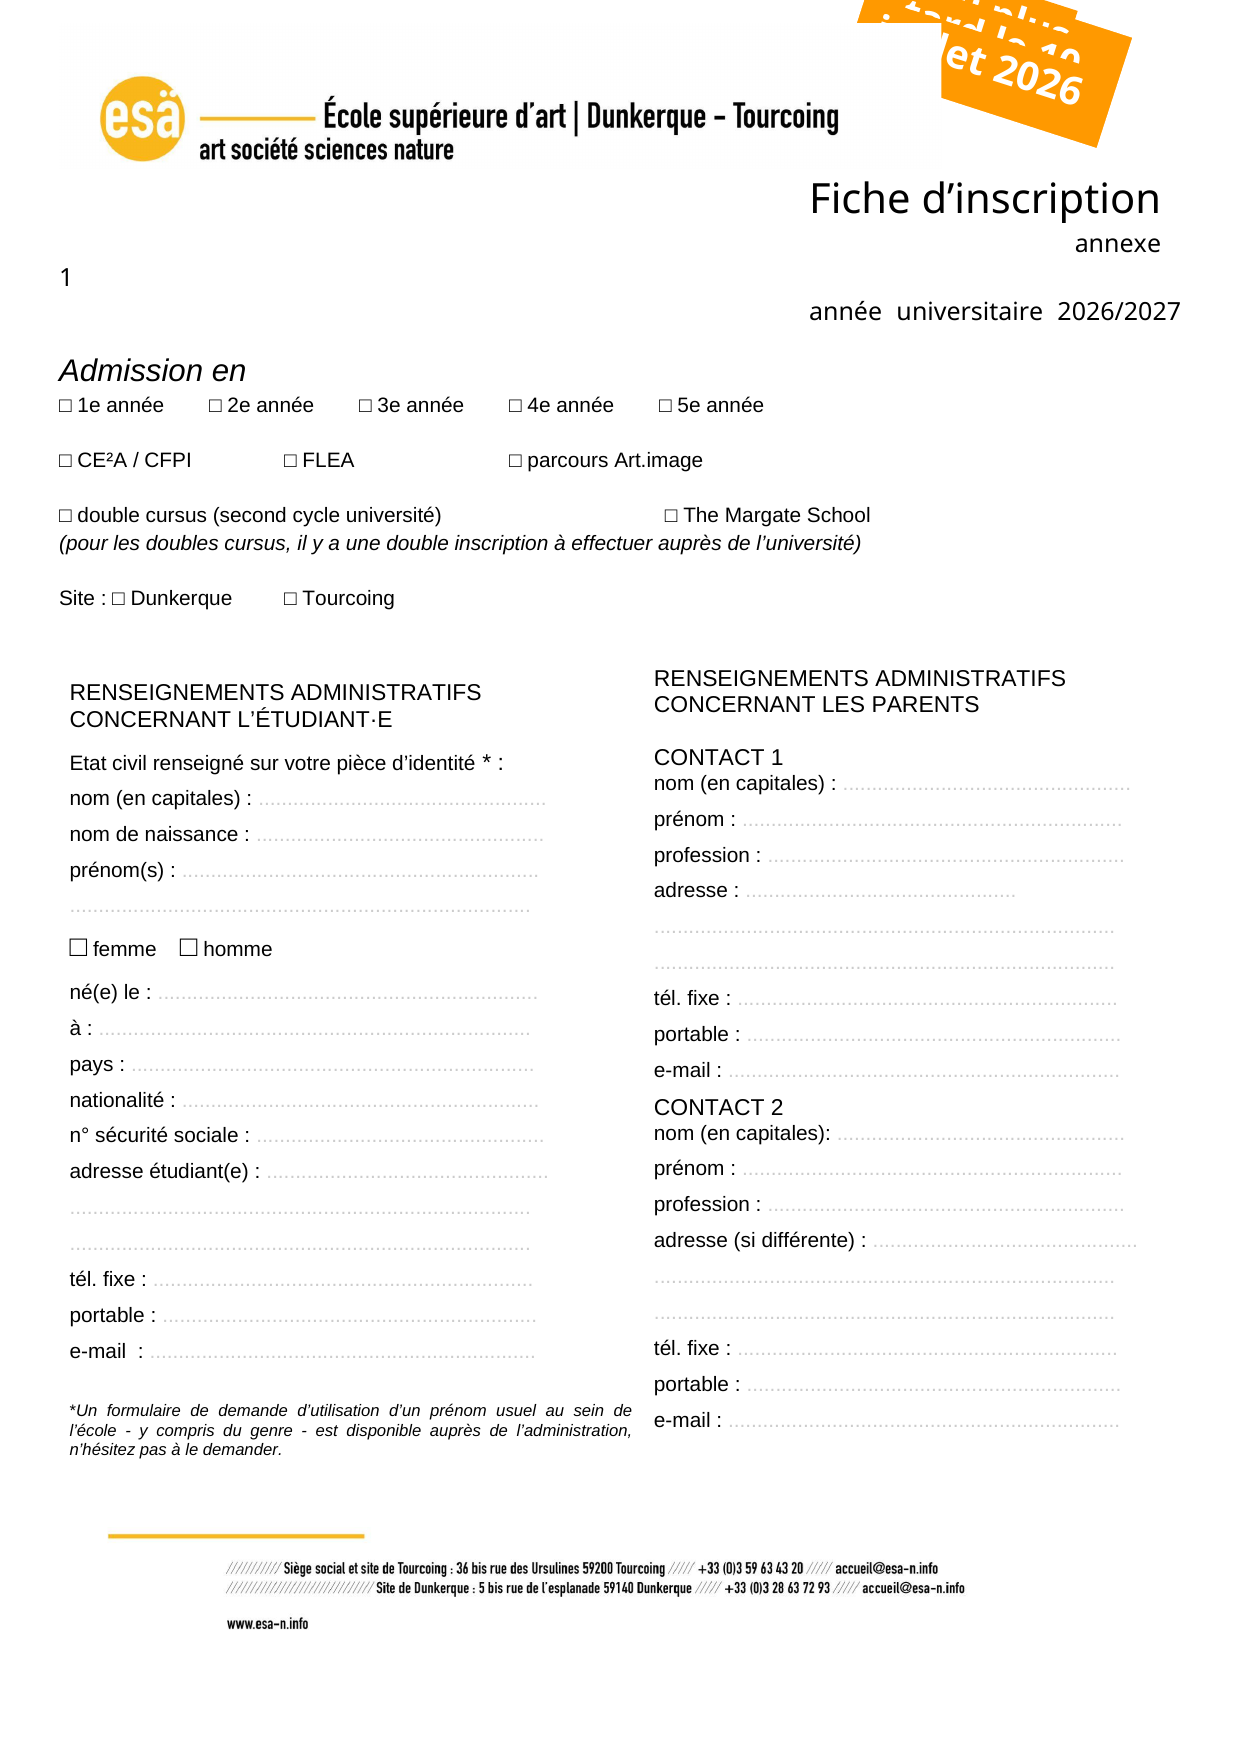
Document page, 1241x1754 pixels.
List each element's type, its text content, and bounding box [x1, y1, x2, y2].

subtitle □ double cursus (second cycle université) □ The Margate School [59, 503, 1181, 527]
picture [58, 1527, 1110, 1679]
picture [58, 23, 942, 169]
text □ 1e année □ 2e année □ 3e année □ 4e année □ 5e année [59, 393, 1181, 417]
text □ CE²A / CFPI □ FLEA □ parcours Art.image [59, 448, 1181, 472]
text (pour les doubles cursus, il y a une double inscription à effectuer auprès de l’université) [59, 531, 1181, 554]
table_header RENSEIGNEMENTS ADMINISTRATIFS CONCERNANT LES PARENTS CONTACT 1 nom (en capitales) : .................................................. prénom : .................................................................. profession : .............................................................. adresse : ............................................... ................................................................................ ................................................................................ tél. fixe : .................................................................. portable : ................................................................. e-mail : .................................................................... CONTACT 2 nom (en capitales): .................................................. prénom : .................................................................. profession : .............................................................. adresse (si différente) : .............................................. ................................................................................ ................................................................................ tél. fixe : .................................................................. portable : ................................................................. e-mail : .................................................................... [644, 628, 1180, 1517]
table_header RENSEIGNEMENTS ADMINISTRATIFS CONCERNANT L’ÉTUDIANT·E Etat civil renseigné sur votre pièce d’identité * : nom (en capitales) : .................................................. nom de naissance : .................................................. prénom(s) : .............................................................. ................................................................................ □ femme □ homme né(e) le : .................................................................. à : ........................................................................... pays : ...................................................................... nationalité : .............................................................. n° sécurité sociale : .................................................. adresse étudiant(e) : ................................................. ................................................................................ ................................................................................ tél. fixe : .................................................................. portable : ................................................................. e-mail : ................................................................... *Un formulaire de demande d’utilisation d’un prénom usuel au sein de l’école - y compris du genre - est disponible auprès de l’administration, n’hésitez pas à le demander. [60, 628, 642, 1517]
subtitle Admission en [59, 352, 1181, 388]
text Site : □ Dunkerque □ Tourcoing [59, 586, 1181, 609]
